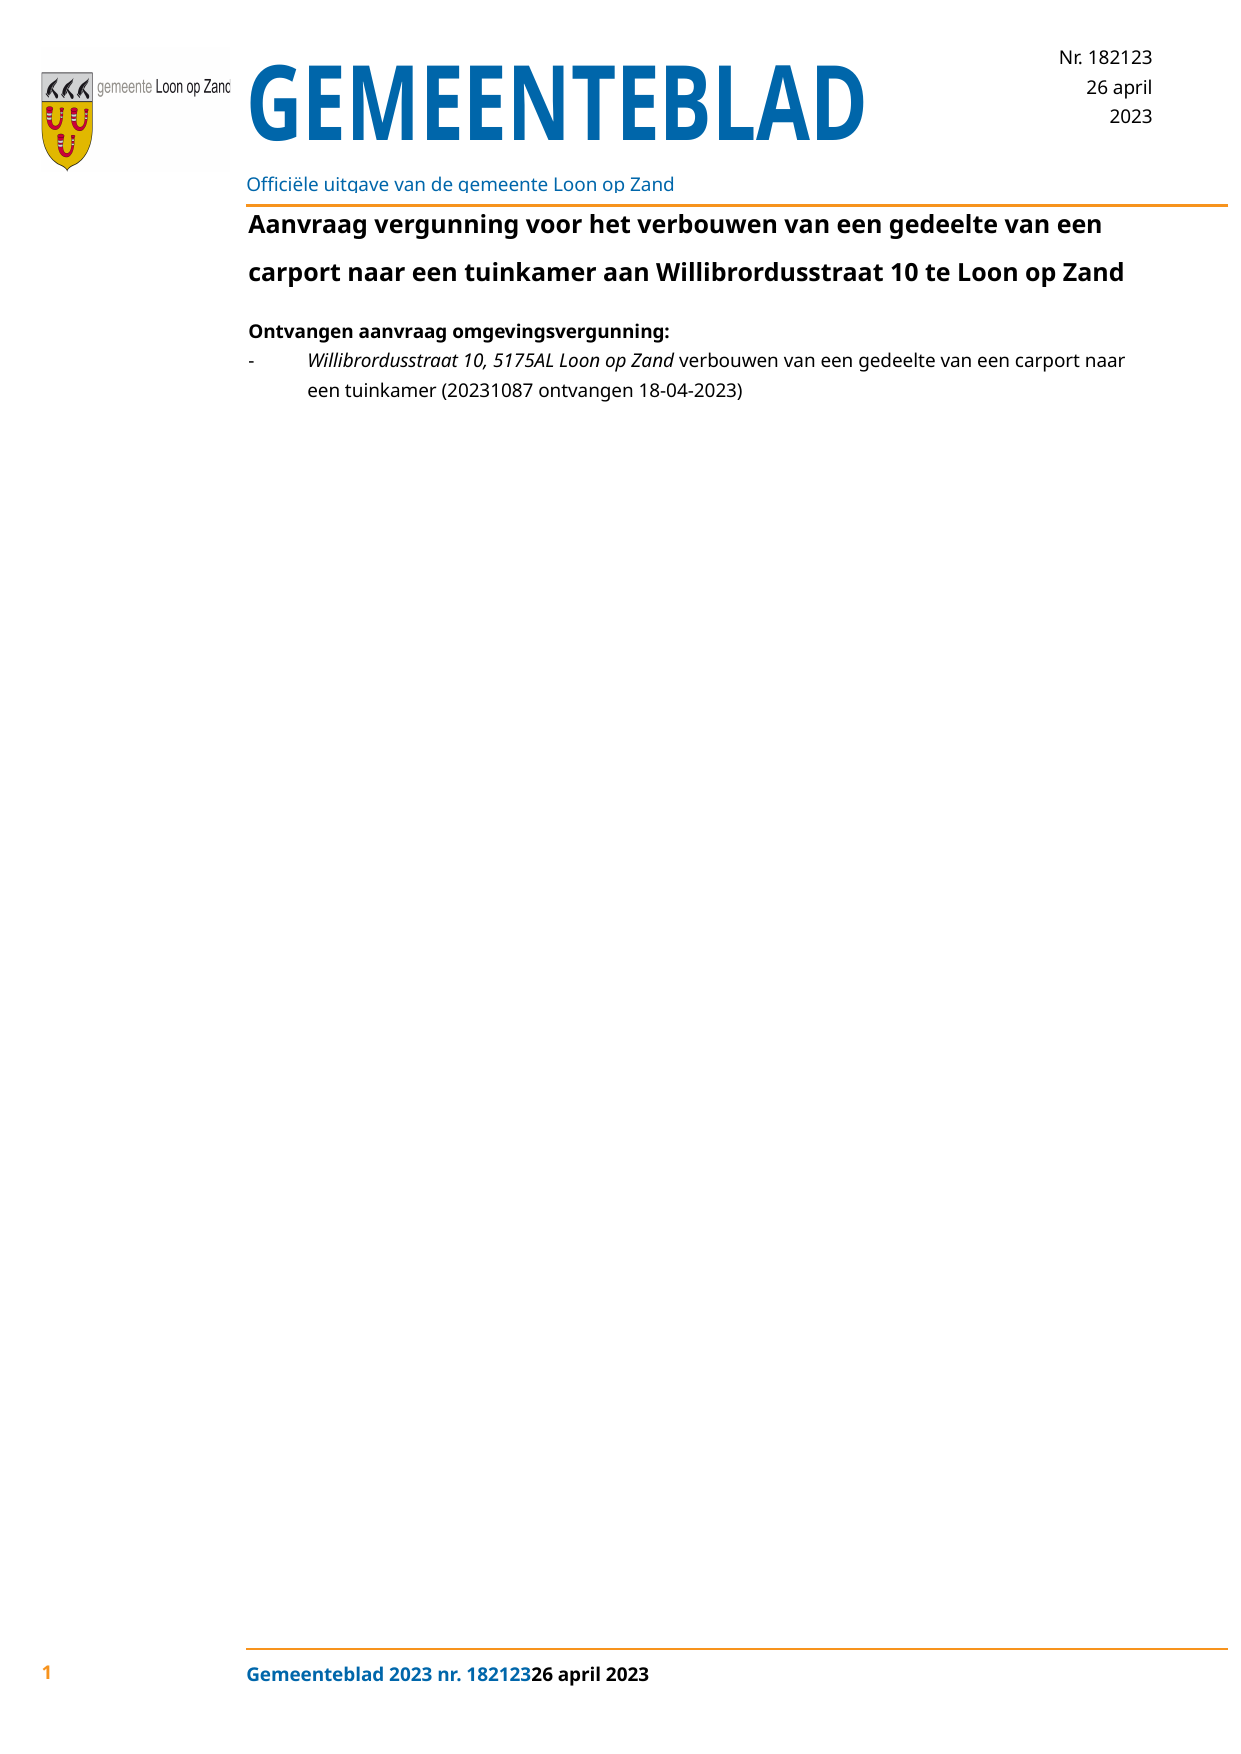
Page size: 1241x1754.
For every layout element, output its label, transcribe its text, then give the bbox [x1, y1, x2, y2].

list Willibrordusstraat 10, 5175AL Loon op Zand verbouwen van een gedeelte van een carport naar een tuinkamer (20231087 ontvangen 18-04-2023) [248, 347, 1152, 403]
text Aanvraag vergunning voor het verbouwen van een gedeelte van een carport naar een tuinkamer aan Willibrordusstraat 10 te Loon op Zand [248, 207, 1152, 288]
text Ontvangen aanvraag omgevingsvergunning: [248, 318, 1152, 344]
picture [41, 47, 231, 172]
